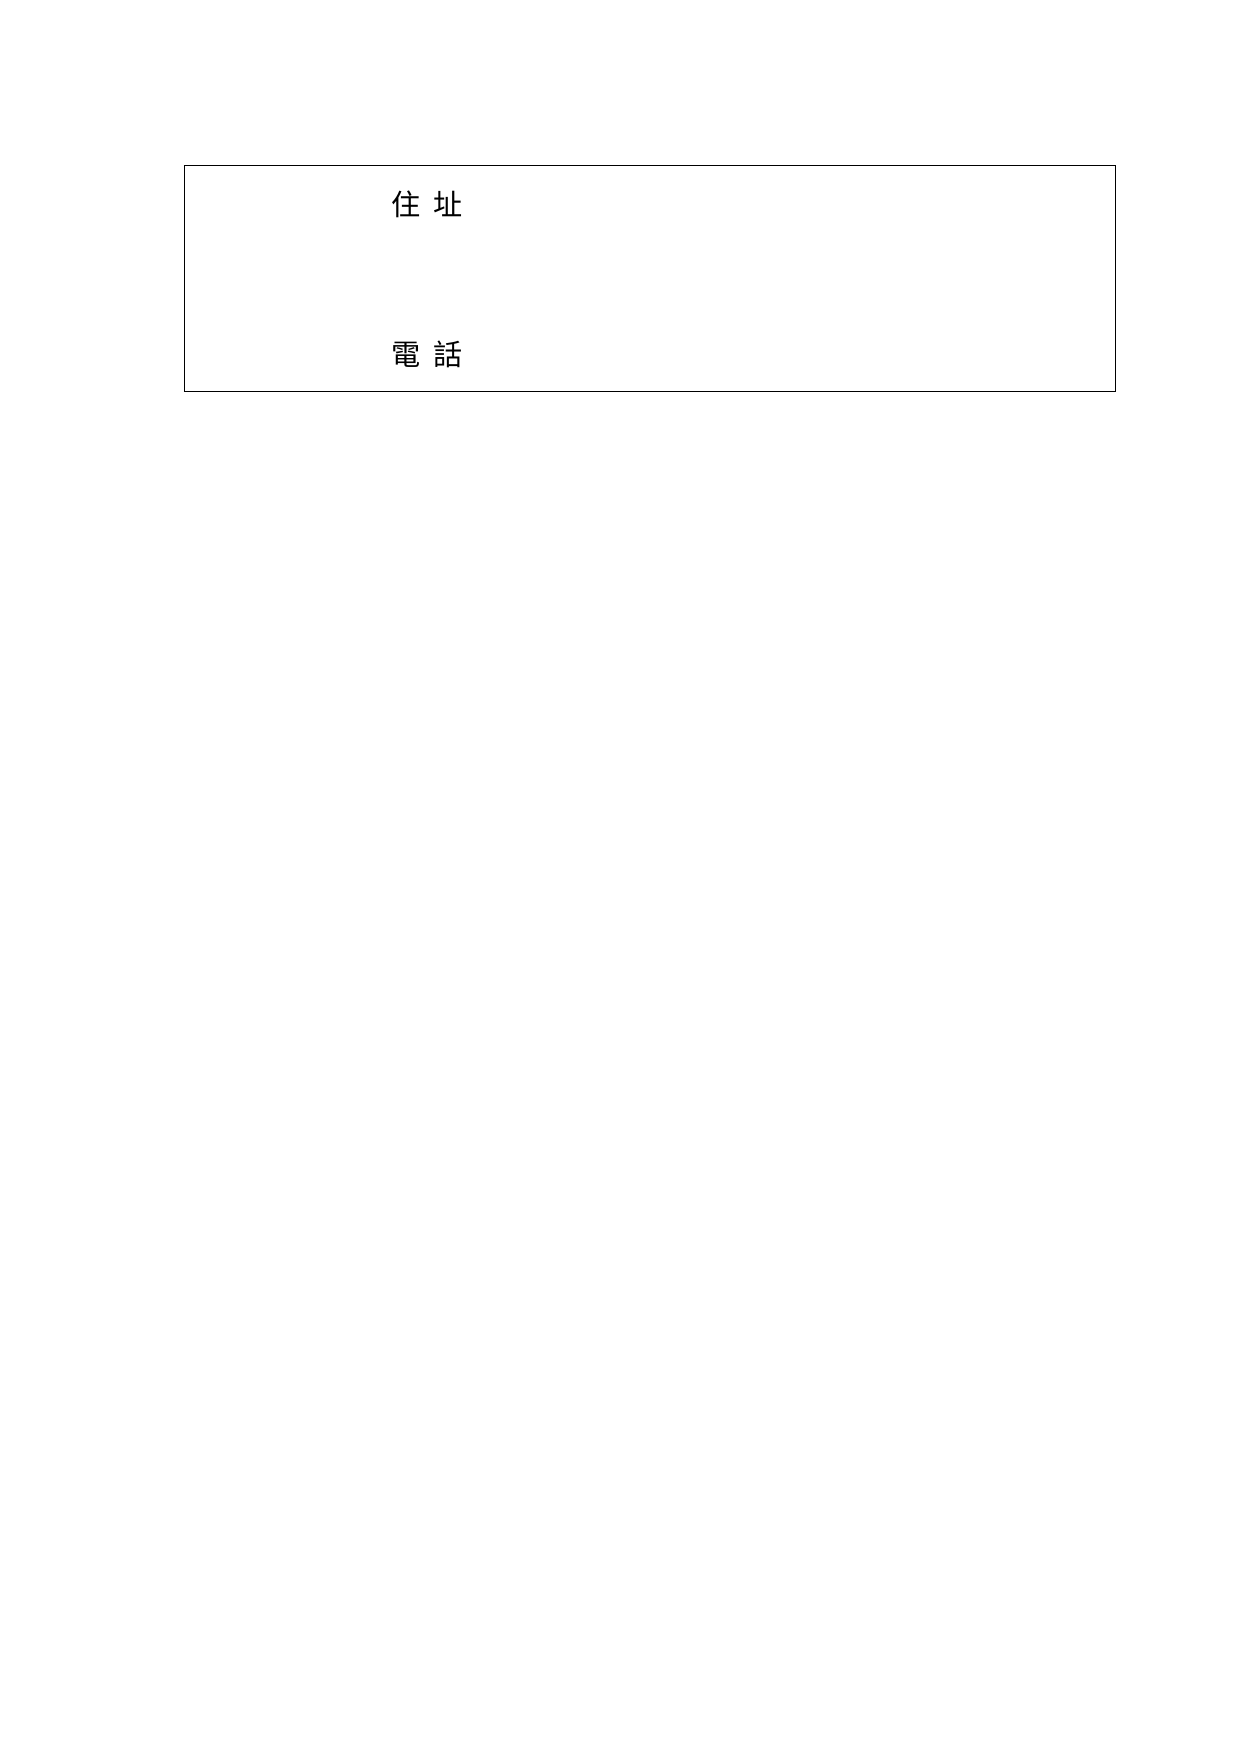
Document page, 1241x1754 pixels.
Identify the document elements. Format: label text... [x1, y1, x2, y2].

table_cell 住 址 電 話 [185, 166, 1115, 391]
table_cell [180, 165, 184, 391]
table_cell [1116, 165, 1122, 391]
